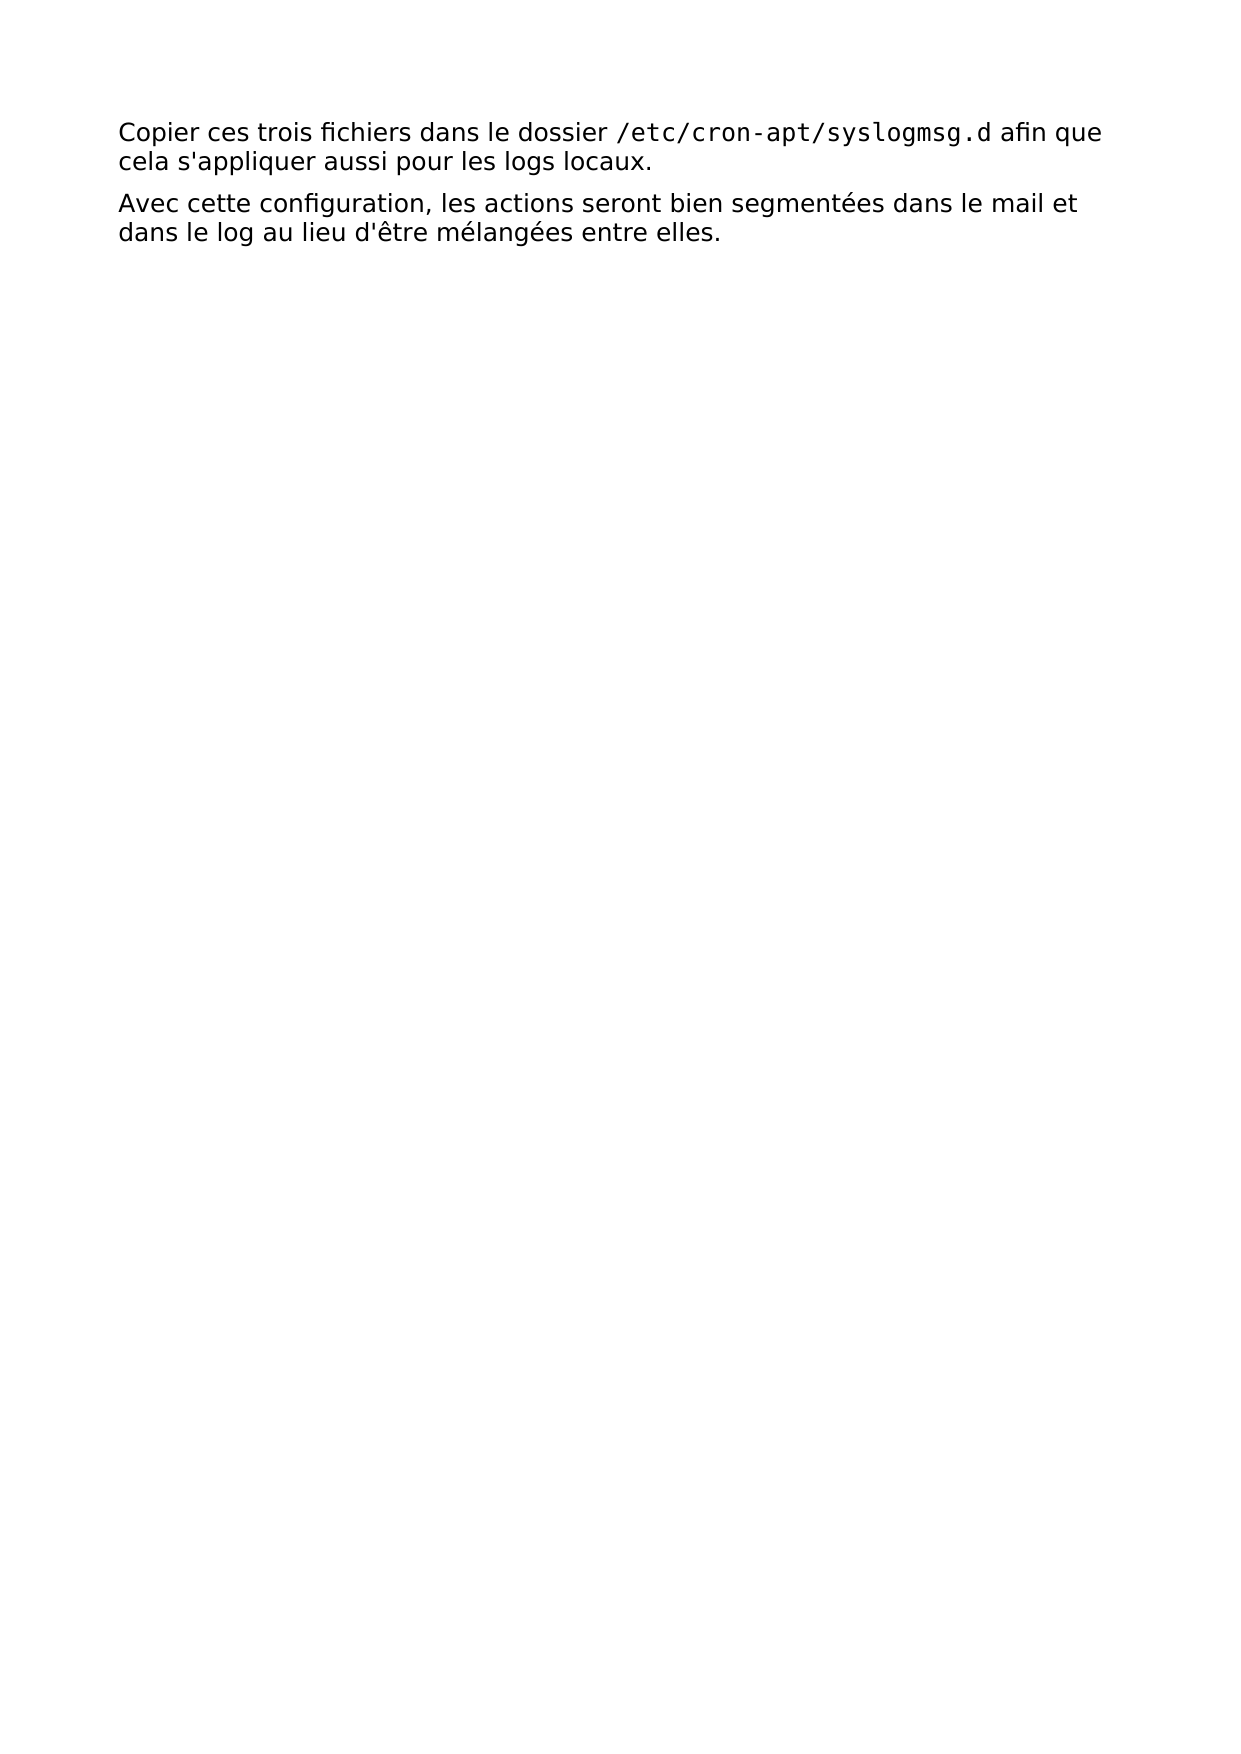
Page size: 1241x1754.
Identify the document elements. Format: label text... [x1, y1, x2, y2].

text Avec cette configuration, les actions seront bien segmentées dans le mail et dans le log au lieu d'être mélangées entre elles. [118, 189, 1122, 247]
text Copier ces trois fichiers dans le dossier /etc/cron-apt/syslogmsg.d afin que cela s'appliquer aussi pour les logs locaux. [118, 118, 1122, 176]
